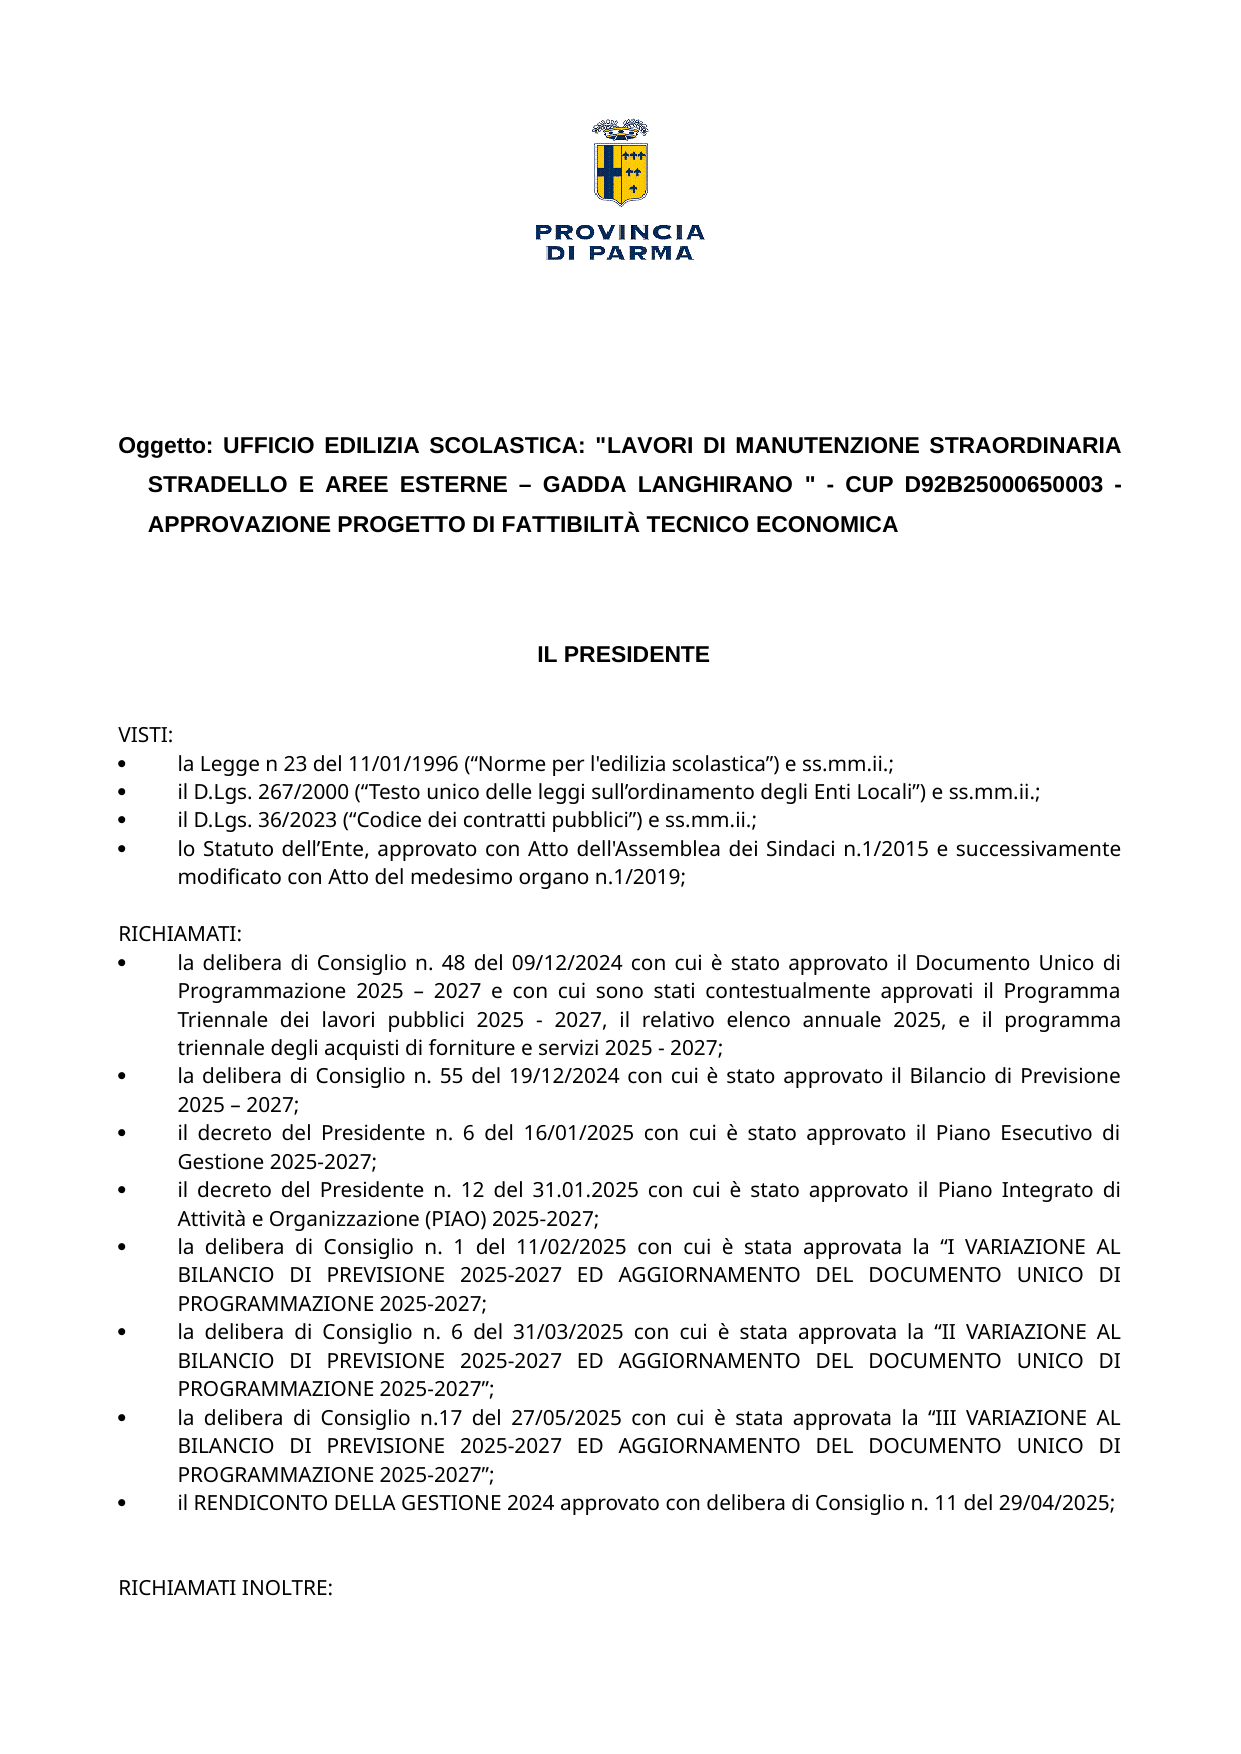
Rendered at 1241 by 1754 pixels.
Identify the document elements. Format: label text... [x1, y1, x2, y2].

list la delibera di Consiglio n.17 del 27/05/2025 con cui è stata approvata la “III VARIAZIONE AL BILANCIO DI PREVISIONE 2025-2027 ED AGGIORNAMENTO DEL DOCUMENTO UNICO DI PROGRAMMAZIONE 2025-2027”; [118, 1403, 1122, 1488]
list il D.Lgs. 36/2023 (“Codice dei contratti pubblici”) e ss.mm.ii.; [118, 806, 1122, 834]
text VISTI: [118, 720, 1122, 749]
list la delibera di Consiglio n. 55 del 19/12/2024 con cui è stato approvato il Bilancio di Previsione 2025 – 2027; [118, 1062, 1122, 1118]
list la delibera di Consiglio n. 6 del 31/03/2025 con cui è stata approvata la “II VARIAZIONE AL BILANCIO DI PREVISIONE 2025-2027 ED AGGIORNAMENTO DEL DOCUMENTO UNICO DI PROGRAMMAZIONE 2025-2027”; [118, 1317, 1122, 1403]
list il decreto del Presidente n. 6 del 16/01/2025 con cui è stato approvato il Piano Esecutivo di Gestione 2025-2027; [118, 1118, 1122, 1175]
list la delibera di Consiglio n. 48 del 09/12/2024 con cui è stato approvato il Documento Unico di Programmazione 2025 – 2027 e con cui sono stati contestualmente approvati il Programma Triennale dei lavori pubblici 2025 - 2027, il relativo elenco annuale 2025, e il programma triennale degli acquisti di forniture e servizi 2025 - 2027; [118, 948, 1122, 1062]
text Oggetto: UFFICIO EDILIZIA SCOLASTICA: "LAVORI DI MANUTENZIONE STRAORDINARIA STRADELLO E AREE ESTERNE – GADDA LANGHIRANO " - CUP D92B25000650003 - APPROVAZIONE PROGETTO DI FATTIBILITÀ TECNICO ECONOMICA [118, 432, 1122, 537]
list il RENDICONTO DELLA GESTIONE 2024 approvato con delibera di Consiglio n. 11 del 29/04/2025; [118, 1488, 1122, 1517]
list la Legge n 23 del 11/01/1996 (“Norme per l'edilizia scolastica”) e ss.mm.ii.; [118, 749, 1122, 777]
list lo Statuto dell’Ente, approvato con Atto dell'Assemblea dei Sindaci n.1/2015 e successivamente modificato con Atto del medesimo organo n.1/2019; [118, 834, 1122, 891]
list il decreto del Presidente n. 12 del 31.01.2025 con cui è stato approvato il Piano Integrato di Attività e Organizzazione (PIAO) 2025-2027; [118, 1175, 1122, 1232]
text RICHIAMATI: [118, 919, 1122, 948]
list il D.Lgs. 267/2000 (“Testo unico delle leggi sull’ordinamento degli Enti Locali”) e ss.mm.ii.; [118, 777, 1122, 806]
text IL PRESIDENTE [118, 639, 1122, 667]
list la delibera di Consiglio n. 1 del 11/02/2025 con cui è stata approvata la “I VARIAZIONE AL BILANCIO DI PREVISIONE 2025-2027 ED AGGIORNAMENTO DEL DOCUMENTO UNICO DI PROGRAMMAZIONE 2025-2027; [118, 1232, 1122, 1317]
text RICHIAMATI INOLTRE: [118, 1573, 1122, 1602]
